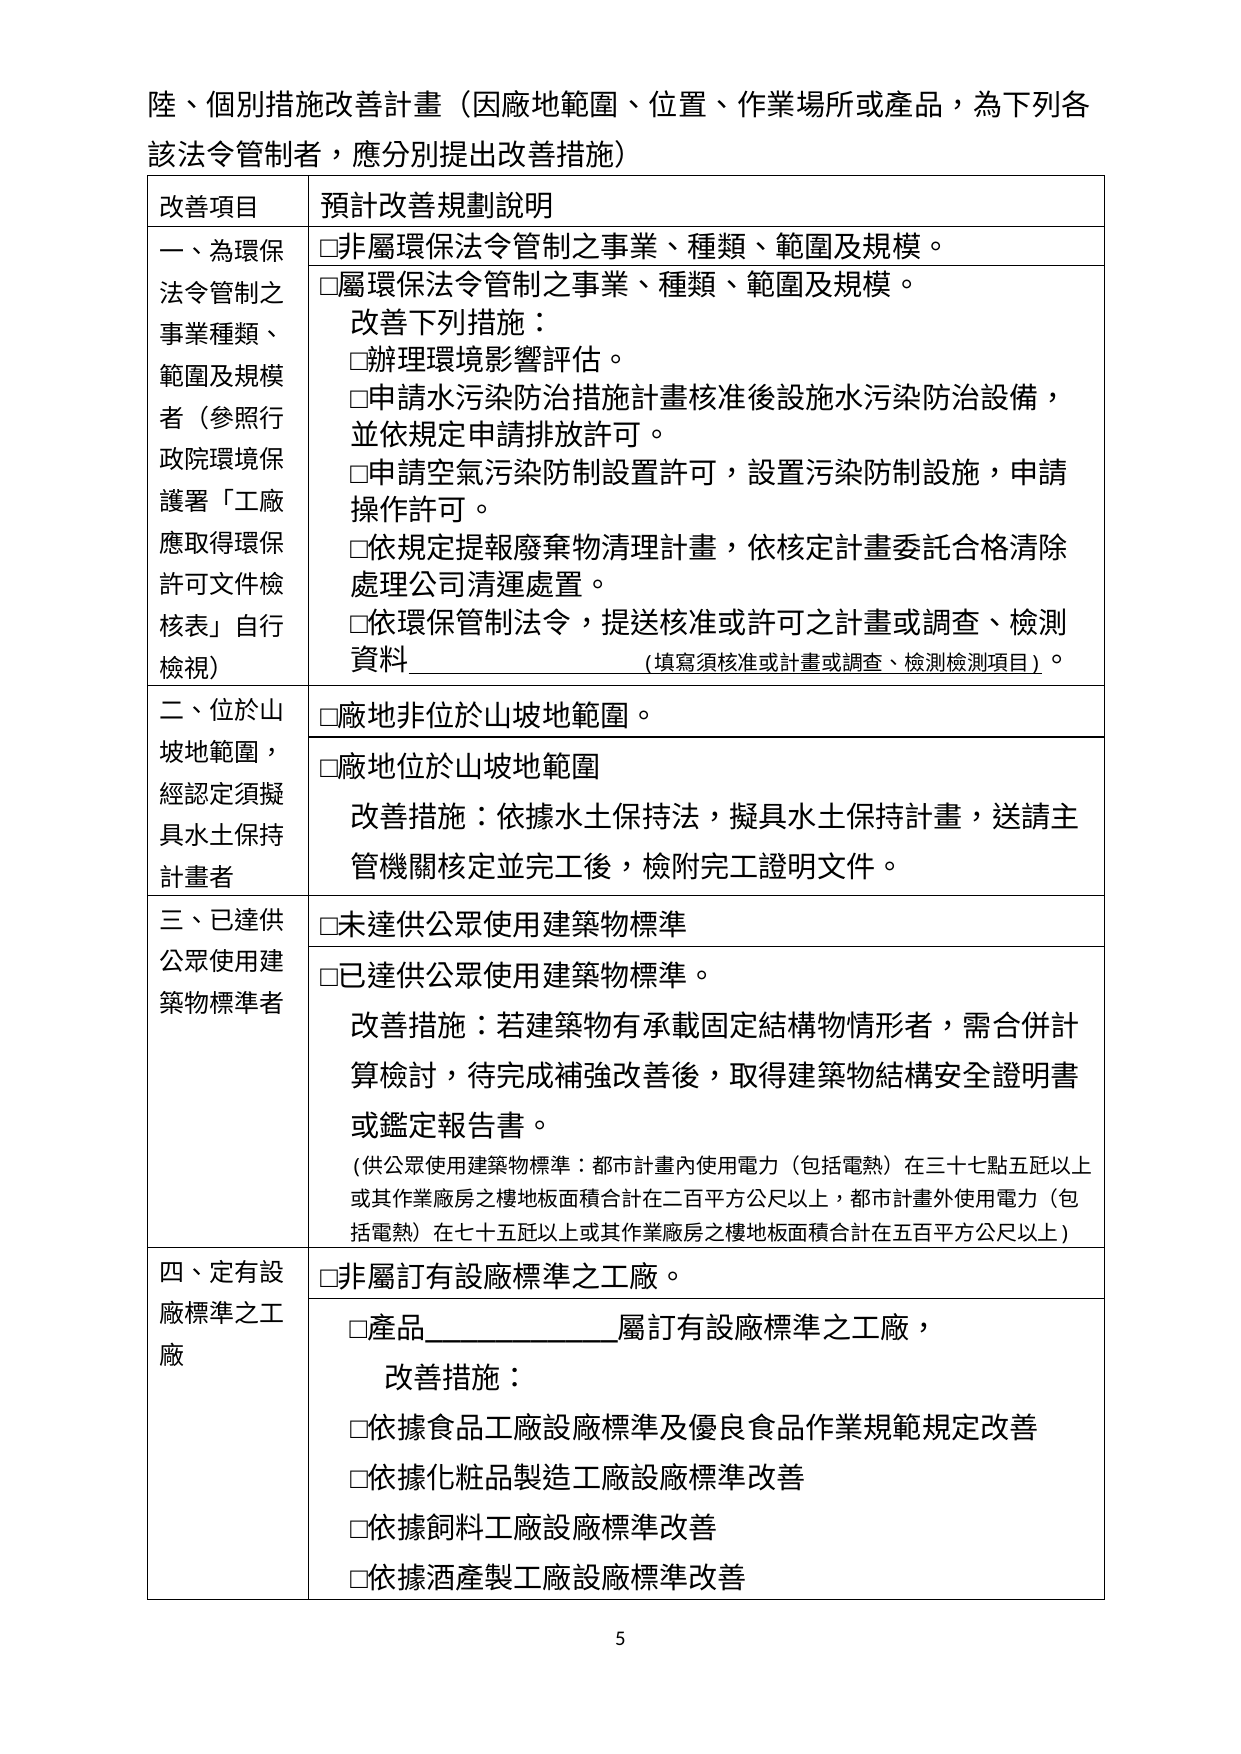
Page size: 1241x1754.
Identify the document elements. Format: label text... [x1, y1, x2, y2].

table_cell □廠地非位於山坡地範圍。 [309, 686, 1104, 736]
table_cell 一、為環保法令管制之事業種類、範圍及規模者（參照行政院環境保護署「工廠應取得環保許可文件檢核表」自行檢視） [148, 227, 308, 685]
table_cell □產品___________屬訂有設廠標準之工廠， 改善措施： □依據食品工廠設廠標準及優良食品作業規範規定改善 □依據化粧品製造工廠設廠標準改善 □依據飼料工廠設廠標準改善 □依據酒產製工廠設廠標準改善 [309, 1299, 1104, 1599]
table_header 改善項目 [148, 176, 308, 226]
table_header 預計改善規劃說明 [309, 176, 1104, 226]
text 陸、個別措施改善計畫（因廠地範圍、位置、作業場所或產品，為下列各該法令管制者，應分別提出改善措施） [148, 75, 1092, 175]
table_cell □未達供公眾使用建築物標準 [309, 896, 1104, 946]
table_cell 三、已達供公眾使用建築物標準者 [148, 896, 308, 1247]
table_cell 四、定有設廠標準之工廠 [148, 1248, 308, 1599]
table_cell □非屬環保法令管制之事業、種類、範圍及規模。 [309, 227, 1104, 264]
table_cell □已達供公眾使用建築物標準。 改善措施：若建築物有承載固定結構物情形者，需合併計算檢討，待完成補強改善後，取得建築物結構安全證明書或鑑定報告書。 (供公眾使用建築物標準：都市計畫內使用電力（包括電熱）在三十七點五瓩以上或其作業廠房之樓地板面積合計在二百平方公尺以上，都市計畫外使用電力（包括電熱）在七十五瓩以上或其作業廠房之樓地板面積合計在五百平方公尺以上) [309, 947, 1104, 1247]
table_cell 二、位於山坡地範圍，經認定須擬具水土保持計畫者 [148, 686, 308, 895]
table_cell □廠地位於山坡地範圍 改善措施：依據水土保持法，擬具水土保持計畫，送請主管機關核定並完工後，檢附完工證明文件。 [309, 738, 1104, 895]
table_cell □非屬訂有設廠標準之工廠。 [309, 1248, 1104, 1298]
table_cell □屬環保法令管制之事業、種類、範圍及規模。 改善下列措施： □辦理環境影響評估。 □申請水污染防治措施計畫核准後設施水污染防治設備，並依規定申請排放許可。 □申請空氣污染防制設置許可，設置污染防制設施，申請操作許可。 □依規定提報廢棄物清理計畫，依核定計畫委託合格清除處理公司清運處置。 □依環保管制法令，提送核准或許可之計畫或調查、檢測資料 (填寫須核准或計畫或調查、檢測檢測項目)。 [309, 266, 1104, 685]
